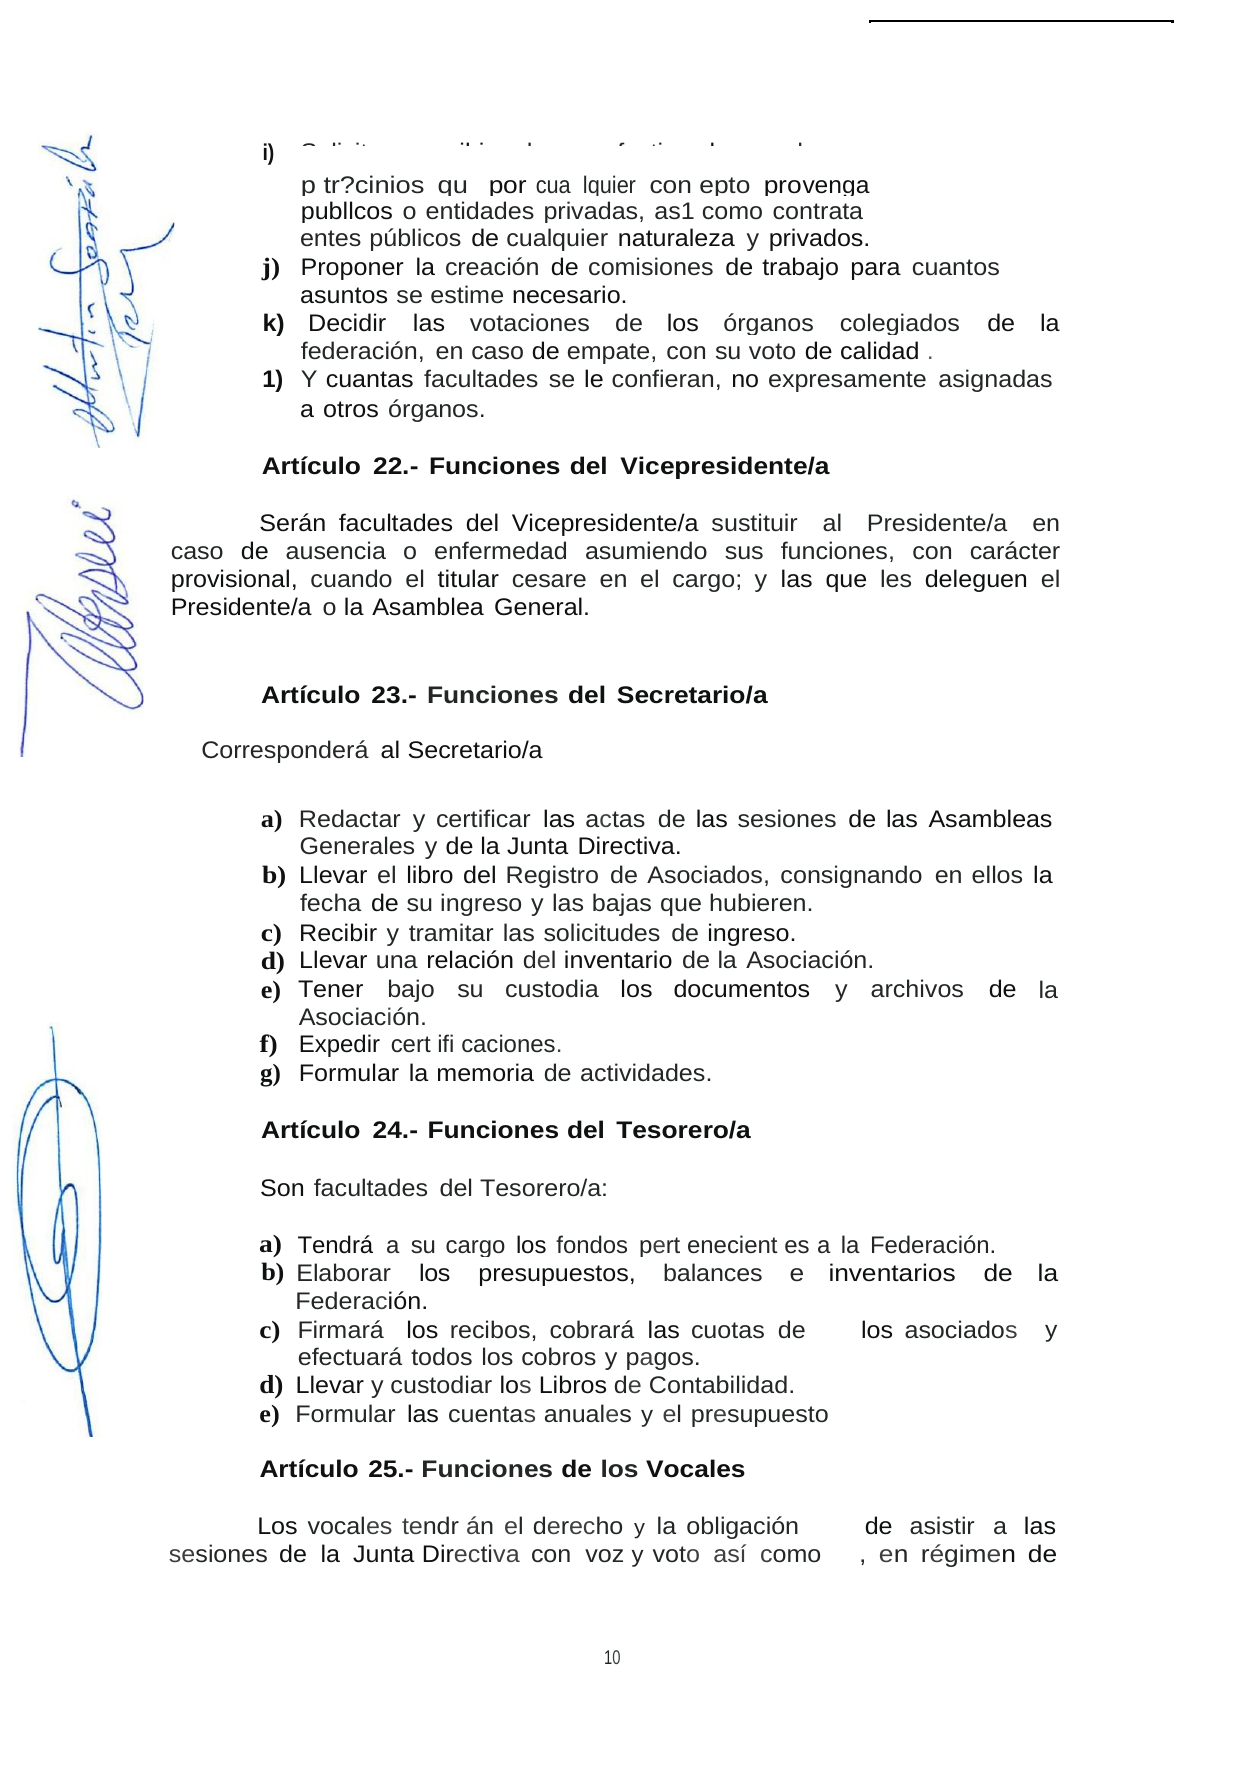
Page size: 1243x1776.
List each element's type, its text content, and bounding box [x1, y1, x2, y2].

text i) [262, 139, 275, 166]
text c) [259, 1315, 282, 1343]
text Artículo 23.- Funciones del Secretario/a [261, 681, 774, 709]
text publlcos o entidades privadas, as1 como contrata [301, 197, 868, 223]
text asuntos se estime necesario. [300, 281, 633, 309]
text de [983, 1258, 1015, 1286]
text Formular la memoria de actividades. [299, 1059, 1020, 1087]
text Recibir y tramitar las solicitudes de ingreso. [299, 918, 1060, 946]
text e) [261, 975, 287, 1004]
text a) [259, 1231, 286, 1258]
text a) [261, 804, 285, 832]
text 10 [604, 1646, 622, 1669]
text Artículo 22.- Funciones del Vicepresidente/a [262, 452, 837, 479]
text los asociados [861, 1316, 1028, 1343]
text la [1037, 1258, 1060, 1286]
text b) [261, 1258, 286, 1286]
text las votaciones [413, 309, 591, 335]
text federación, en caso de empate, con su voto de calidad . [301, 337, 936, 364]
text Artículo 24.- Funciones del Tesorero/a [261, 1116, 756, 1144]
text Decidir [308, 309, 389, 335]
text b) [262, 860, 288, 889]
text d) [259, 1370, 286, 1400]
text Expedir cert ifi caciones. [299, 1030, 1020, 1058]
text Son facultades del Tesorero/a: [260, 1173, 613, 1201]
text k) [262, 309, 286, 336]
text e inventarios [789, 1258, 959, 1286]
text Tendrá a su cargo los fondos pert enecient es a la Federación. [297, 1231, 1000, 1259]
text a otros órganos. [300, 394, 490, 422]
text Llevar una relación del inventario de la Asociación. [299, 946, 1060, 974]
text colegiados [839, 309, 962, 336]
text e) [259, 1400, 286, 1428]
text Tener bajo su custodia los documentos y archivos de Asociación. [298, 976, 1018, 1030]
text j) [262, 252, 282, 280]
picture [38, 131, 175, 448]
text la [1038, 976, 1060, 1003]
text Y cuantas facultades se le confieran, no expresamente asignadas [301, 365, 1060, 393]
text p tr?cinios qu por cua_lquier con epto provengarn0[1, f@¡ m#i ; [301, 146, 871, 215]
text c) [261, 919, 287, 947]
text de asistir a las [864, 1512, 1060, 1539]
text de la [987, 309, 1061, 336]
text Proponer la creación de comisiones de trabajo para cuantos [300, 252, 1061, 280]
text Elaborar los Federación. [295, 1258, 453, 1314]
text Llevar el libro del Registro de Asociados, consignando en ellos la fecha de su ingreso y las bajas que hubieren. [299, 861, 1060, 916]
text de los órganos [615, 309, 816, 335]
text Firmará los recibos, cobrará las cuotas de efectuará todos los cobros y pagos. [297, 1316, 842, 1371]
text Llevar y custodiar los Libros de Contabilidad. Formular las cuentas anuales y el presupuesto [295, 1371, 842, 1427]
text Artículo 25.- Funciones de los Vocales [259, 1455, 749, 1483]
text presupuestos, balances [478, 1258, 764, 1286]
text Corresponderá al Secretario/a [201, 736, 548, 764]
picture [11, 1022, 103, 1437]
text Serán facultades del Vicepresidente/a sustituir al Presidente/a en caso de ausencia o enfermedad asumiendo sus funciones, con carácter provisional, cuando el titular cesare en el cargo; y las que les deleguen el Presidente/a o la Asamblea General. [171, 509, 1060, 621]
text , en régimen de [859, 1540, 1060, 1568]
text Los vocales tendr án el derecho y la obligación sesiones de la Junta Directiva con voz y voto así como [168, 1512, 848, 1568]
text entes públicos de cualquier naturaleza y privados. [300, 224, 877, 251]
text y [1045, 1316, 1059, 1343]
text Redactar y certificar las actas de las sesiones de las Asambleas Generales y de la Junta Directiva. [299, 805, 1060, 860]
text 1) [262, 365, 284, 393]
text Solicitar, percibir o hacer efectivas las ayudas, [300, 138, 865, 146]
picture [17, 495, 144, 757]
text d) [261, 947, 287, 975]
text f) [259, 1030, 283, 1058]
text g) [260, 1058, 283, 1087]
